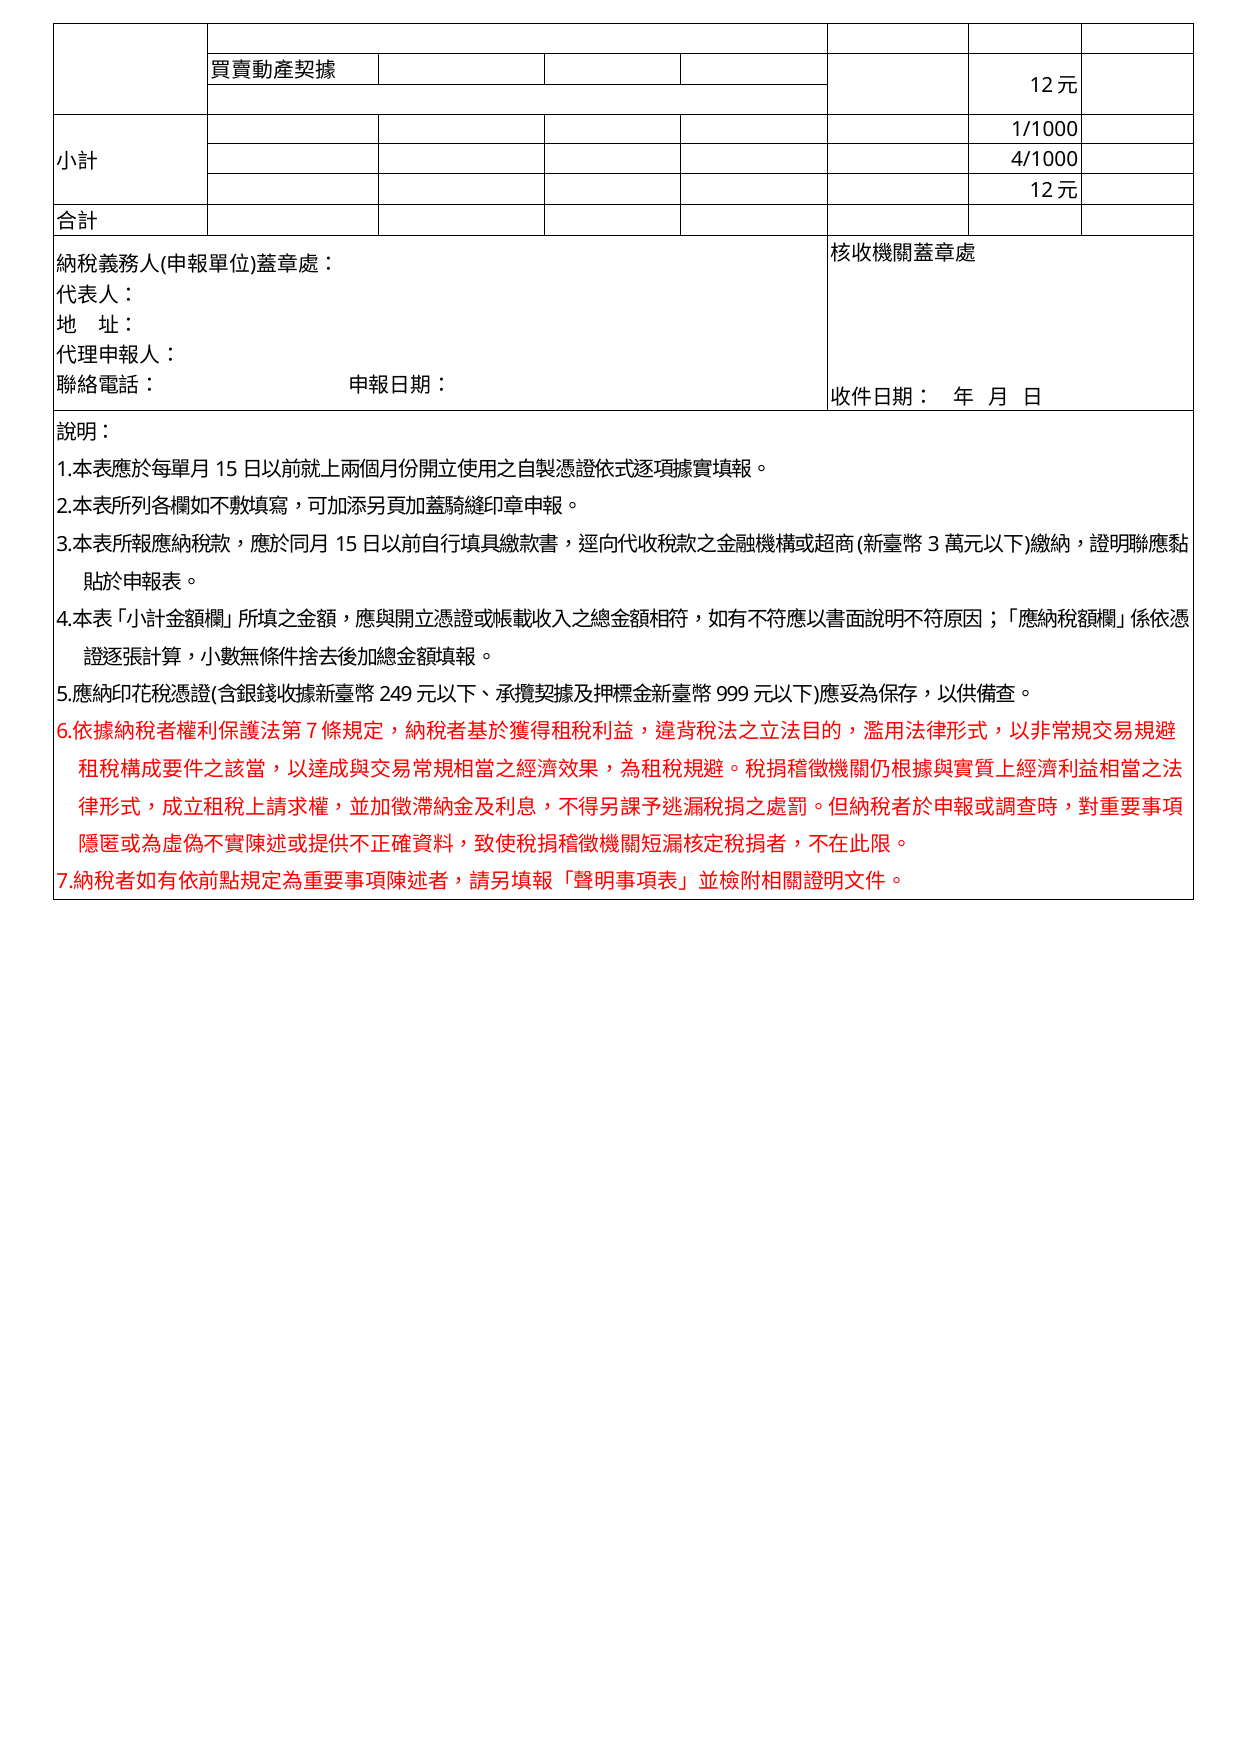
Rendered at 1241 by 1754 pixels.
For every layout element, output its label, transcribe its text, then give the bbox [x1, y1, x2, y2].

table_cell [545, 205, 680, 235]
table_cell [828, 54, 968, 113]
table_cell [828, 115, 968, 143]
table_cell [208, 144, 378, 172]
table_cell [545, 115, 680, 143]
table_cell [828, 174, 968, 204]
table_cell [1082, 174, 1193, 204]
table_cell 合計 [54, 205, 207, 235]
table_cell [208, 205, 378, 235]
table_cell [208, 174, 378, 204]
table_cell [828, 144, 968, 172]
table_cell [681, 144, 827, 172]
table_cell [1082, 115, 1193, 143]
table_cell 說明： 1.本表應於每單月15日以前就上兩個月份開立使用之自製憑證依式逐項據實填報。 2.本表所列各欄如不敷填寫，可加添另頁加蓋騎縫印章申報。 3.本表所報應納稅款，應於同月15日以前自行填具繳款書，逕向代收稅款之金融機構或超商(新臺幣3萬元以下)繳納，證明聯應黏貼於申報表。 4.本表「小計金額欄」所填之金額，應與開立憑證或帳載收入之總金額相符，如有不符應以書面說明不符原因；「應納稅額欄」係依憑證逐張計算，小數無條件捨去後加總金額填報。 5.應納印花稅憑證(含銀錢收據新臺幣249元以下、承攬契據及押標金新臺幣999元以下)應妥為保存，以供備查。 6.依據納稅者權利保護法第7條規定，納稅者基於獲得租稅利益，違背稅法之立法目的，濫用法律形式，以非常規交易規避租稅構成要件之該當，以達成與交易常規相當之經濟效果，為租稅規避。稅捐稽徵機關仍根據與實質上經濟利益相當之法律形式，成立租稅上請求權，並加徵滯納金及利息，不得另課予逃漏稅捐之處罰。但納稅者於申報或調查時，對重要事項隱匿或為虛偽不實陳述或提供不正確資料，致使稅捐稽徵機關短漏核定稅捐者，不在此限。 7.納稅者如有依前點規定為重要事項陳述者，請另填報「聲明事項表」並檢附相關證明文件。 [54, 411, 1193, 899]
table_cell 納稅義務人(申報單位)蓋章處： 代表人： 地 址： 代理申報人： 聯絡電話： 申報日期： [54, 236, 827, 410]
table_cell [1082, 54, 1193, 113]
table_cell [969, 205, 1081, 235]
table_cell 1/1000 [969, 115, 1081, 143]
table_cell [1082, 24, 1193, 53]
table_cell 12元 [969, 54, 1081, 113]
table_cell [545, 174, 680, 204]
table_cell [545, 144, 680, 172]
table_cell 核收機關蓋章處 收件日期： 年 月 日 [828, 236, 1193, 410]
table_cell [379, 144, 544, 172]
table_cell [828, 24, 968, 53]
table_cell [379, 174, 544, 204]
table_cell 買賣動產契據 [208, 54, 378, 84]
table_cell [681, 54, 827, 84]
table_cell [208, 24, 827, 53]
table_cell [54, 24, 207, 113]
table_cell [681, 205, 827, 235]
table_cell [208, 85, 827, 113]
table_cell [1082, 205, 1193, 235]
table_cell [681, 174, 827, 204]
table_cell [545, 54, 680, 84]
table_cell [379, 54, 544, 84]
table_cell [1082, 144, 1193, 172]
table_cell 12元 [969, 174, 1081, 204]
table_cell [969, 24, 1081, 53]
table_cell 4/1000 [969, 144, 1081, 172]
table_cell 小計 [54, 115, 207, 204]
table_cell [681, 115, 827, 143]
table_cell [379, 115, 544, 143]
table_cell [828, 205, 968, 235]
table_cell [379, 205, 544, 235]
table_cell [208, 115, 378, 143]
